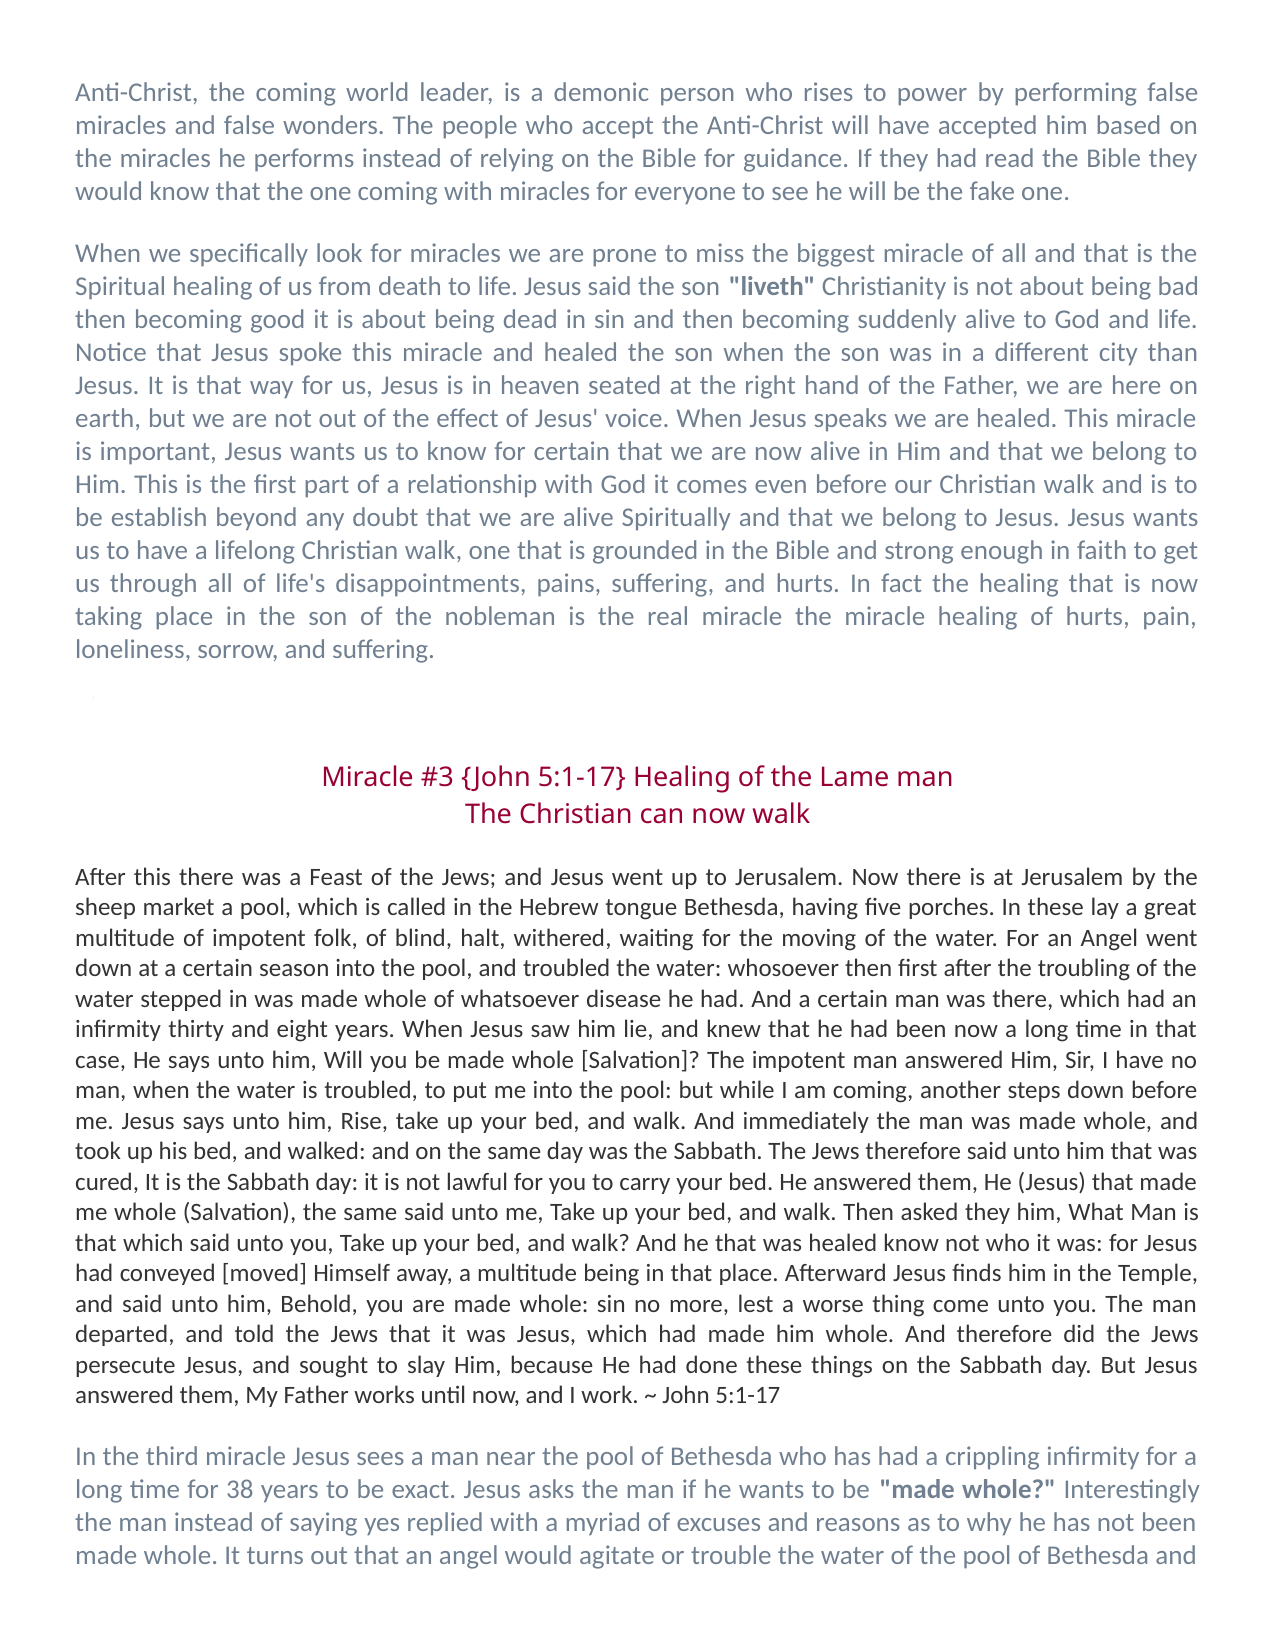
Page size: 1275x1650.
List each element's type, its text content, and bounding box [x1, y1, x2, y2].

text Anti-Christ, the coming world leader, is a demonic person who rises to power by performing false miracles and false wonders. The people who accept the Anti-Christ will have accepted him based on the miracles he performs instead of relying on the Bible for guidance. If they had read the Bible they would know that the one coming with miracles for everyone to see he will be the fake one. [75, 75, 1200, 207]
subtitle Miracle #3 {John 5:1-17} Healing of the Lame man The Christian can now walk [75, 758, 1200, 832]
text When we specifically look for miracles we are prone to miss the biggest miracle of all and that is the Spiritual healing of us from death to life. Jesus said the son "liveth" Christianity is not about being bad then becoming good it is about being dead in sin and then becoming suddenly alive to God and life. Notice that Jesus spoke this miracle and healed the son when the son was in a different city than Jesus. It is that way for us, Jesus is in heaven seated at the right hand of the Father, we are here on earth, but we are not out of the effect of Jesus' voice. When Jesus speaks we are healed. This miracle is important, Jesus wants us to know for certain that we are now alive in Him and that we belong to Him. This is the first part of a relationship with God it comes even before our Christian walk and is to be establish beyond any doubt that we are alive Spiritually and that we belong to Jesus. Jesus wants us to have a lifelong Christian walk, one that is grounded in the Bible and strong enough in faith to get us through all of life's disappointments, pains, suffering, and hurts. In fact the healing that is now taking place in the son of the nobleman is the real miracle the miracle healing of hurts, pain, loneliness, sorrow, and suffering. [75, 236, 1200, 666]
text After this there was a Feast of the Jews; and Jesus went up to Jerusalem. Now there is at Jerusalem by the sheep market a pool, which is called in the Hebrew tongue Bethesda, having five porches. In these lay a great multitude of impotent folk, of blind, halt, withered, waiting for the moving of the water. For an Angel went down at a certain season into the pool, and troubled the water: whosoever then first after the troubling of the water stepped in was made whole of whatsoever disease he had. And a certain man was there, which had an infirmity thirty and eight years. When Jesus saw him lie, and knew that he had been now a long time in that case, He says unto him, Will you be made whole [Salvation]? The impotent man answered Him, Sir, I have no man, when the water is troubled, to put me into the pool: but while I am coming, another steps down before me. Jesus says unto him, Rise, take up your bed, and walk. And immediately the man was made whole, and took up his bed, and walked: and on the same day was the Sabbath. The Jews therefore said unto him that was cured, It is the Sabbath day: it is not lawful for you to carry your bed. He answered them, He (Jesus) that made me whole (Salvation), the same said unto me, Take up your bed, and walk. Then asked they him, What Man is that which said unto you, Take up your bed, and walk? And he that was healed know not who it was: for Jesus had conveyed [moved] Himself away, a multitude being in that place. Afterward Jesus finds him in the Temple, and said unto him, Behold, you are made whole: sin no more, lest a worse thing come unto you. The man departed, and told the Jews that it was Jesus, which had made him whole. And therefore did the Jews persecute Jesus, and sought to slay Him, because He had done these things on the Sabbath day. But Jesus answered them, My Father works until now, and I work. ~ John 5:1-17 [75, 861, 1200, 1410]
text In the third miracle Jesus sees a man near the pool of Bethesda who has had a crippling infirmity for a long time for 38 years to be exact. Jesus asks the man if he wants to be "made whole?" Interestingly the man instead of saying yes replied with a myriad of excuses and reasons as to why he has not been made whole. It turns out that an angel would agitate or trouble the water of the pool of Bethesda and [75, 1439, 1200, 1571]
